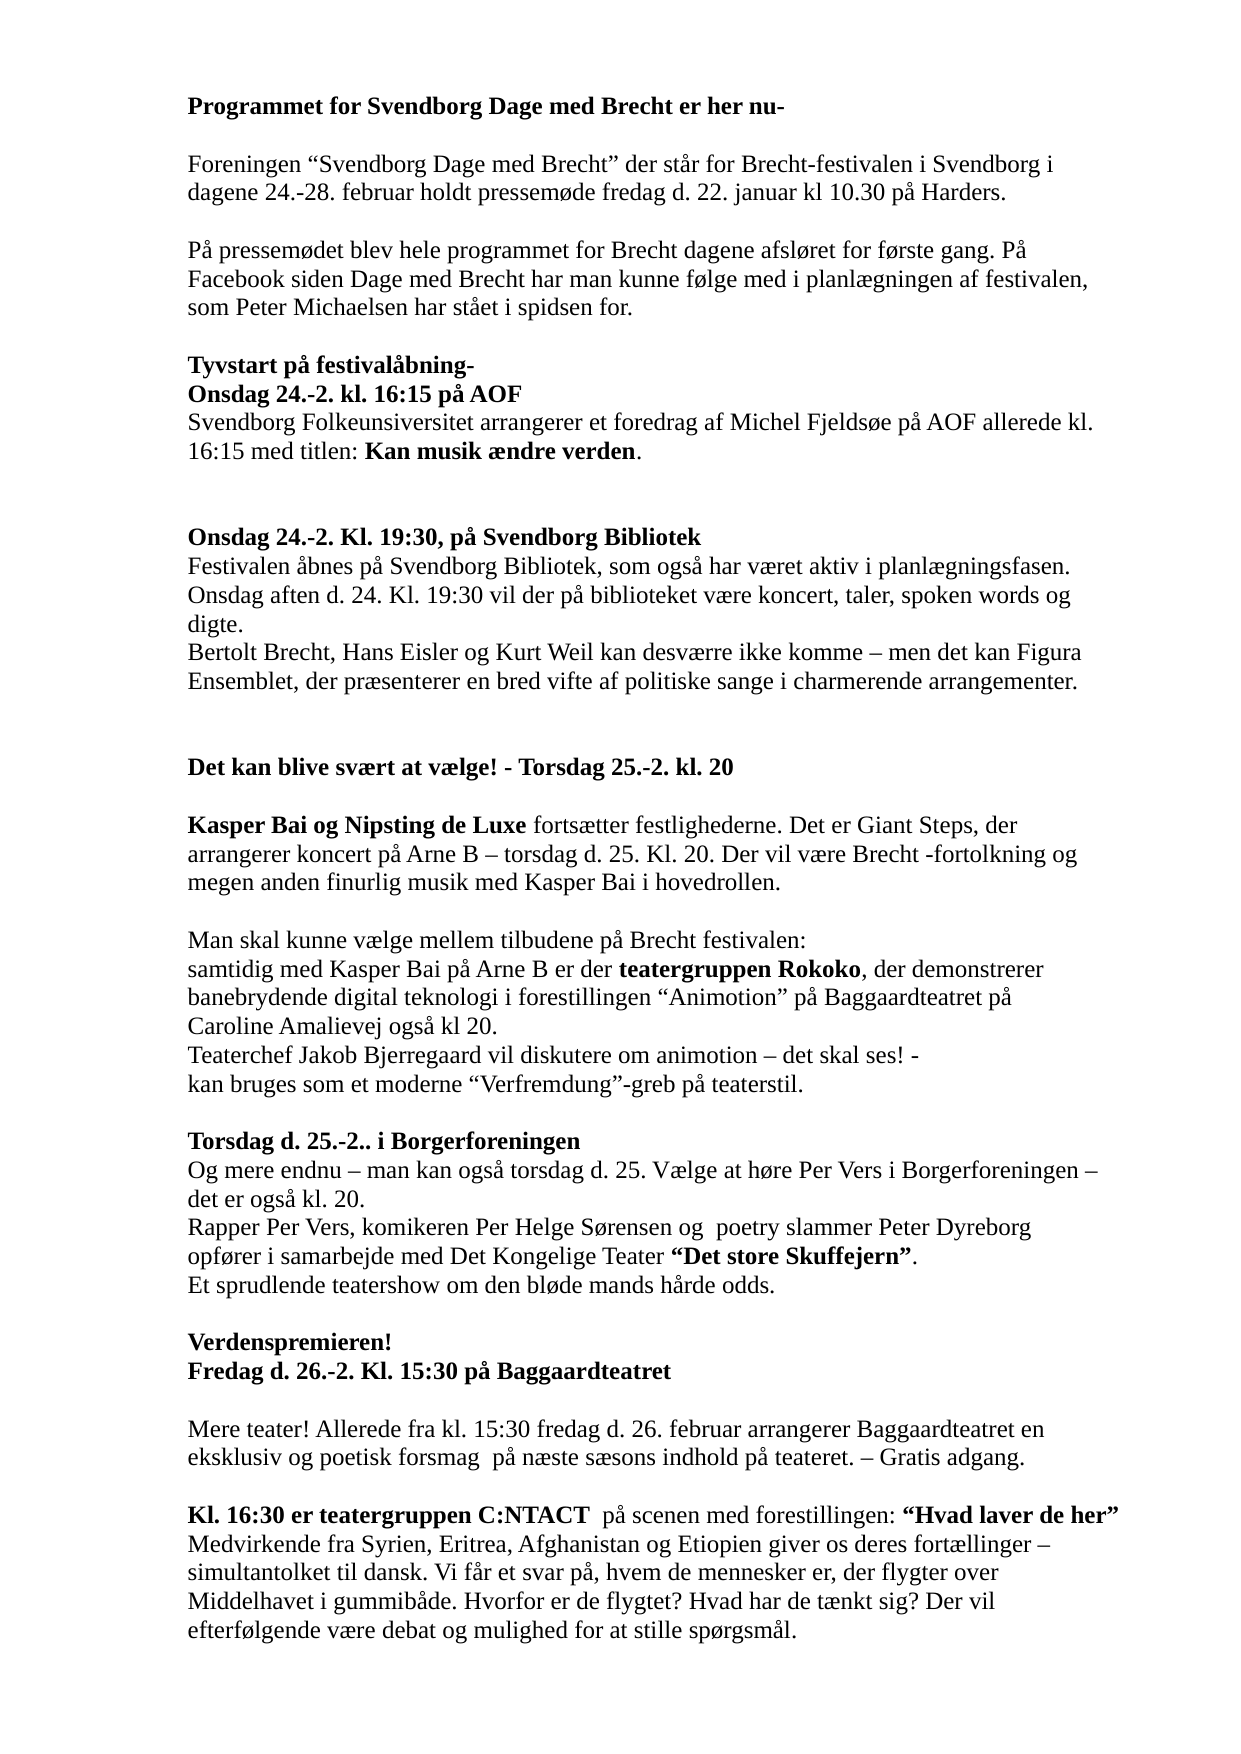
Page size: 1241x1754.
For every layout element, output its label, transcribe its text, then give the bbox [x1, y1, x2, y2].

text samtidig med Kasper Bai på Arne B er der teatergruppen Rokoko, der demonstrerer banebrydende digital teknologi i forestillingen “Animotion” på Baggaardteatret på Caroline Amalievej også kl 20. [187, 954, 1100, 1040]
text Fredag d. 26.-2. Kl. 15:30 på Baggaardteatret [187, 1356, 1100, 1385]
text Tyvstart på festivalåbning- [187, 350, 1100, 379]
text Det kan blive svært at vælge! - Torsdag 25.-2. kl. 20 [187, 752, 1100, 781]
text På pressemødet blev hele programmet for Brecht dagene afsløret for første gang. På Facebook siden Dage med Brecht har man kunne følge med i planlægningen af festivalen, som Peter Michaelsen har stået i spidsen for. [187, 235, 1100, 321]
text Teaterchef Jakob Bjerregaard vil diskutere om animotion – det skal ses! - [187, 1040, 1100, 1069]
text Et sprudlende teatershow om den bløde mands hårde odds. [187, 1270, 1100, 1299]
text Kl. 16:30 er teatergruppen C:NTACT på scenen med forestillingen: “Hvad laver de her” Medvirkende fra Syrien, Eritrea, Afghanistan og Etiopien giver os deres fortællinger – simultantolket til dansk. Vi får et svar på, hvem de mennesker er, der flygter over Middelhavet i gummibåde. Hvorfor er de flygtet? Hvad har de tænkt sig? Der vil efterfølgende være debat og mulighed for at stille spørgsmål. [187, 1500, 1123, 1644]
text Svendborg Folkeunsiversitet arrangerer et foredrag af Michel Fjeldsøe på AOF allerede kl. 16:15 med titlen: Kan musik ændre verden. [187, 407, 1100, 465]
text Foreningen “Svendborg Dage med Brecht” der står for Brecht-festivalen i Svendborg i dagene 24.-28. februar holdt pressemøde fredag d. 22. januar kl 10.30 på Harders. [187, 149, 1100, 206]
text Programmet for Svendborg Dage med Brecht er her nu- [187, 91, 1100, 120]
text Kasper Bai og Nipsting de Luxe fortsætter festlighederne. Det er Giant Steps, der arrangerer koncert på Arne B – torsdag d. 25. Kl. 20. Der vil være Brecht -fortolkning og megen anden finurlig musik med Kasper Bai i hovedrollen. [187, 810, 1100, 896]
text Festivalen åbnes på Svendborg Bibliotek, som også har været aktiv i planlægningsfasen. Onsdag aften d. 24. Kl. 19:30 vil der på biblioteket være koncert, taler, spoken words og digte. [187, 551, 1100, 637]
text Rapper Per Vers, komikeren Per Helge Sørensen og poetry slammer Peter Dyreborg opfører i samarbejde med Det Kongelige Teater “Det store Skuffejern”. [187, 1212, 1100, 1270]
text Verdenspremieren! [187, 1327, 1100, 1356]
text kan bruges som et moderne “Verfremdung”-greb på teaterstil. [187, 1069, 1100, 1097]
text Bertolt Brecht, Hans Eisler og Kurt Weil kan desværre ikke komme – men det kan Figura Ensemblet, der præsenterer en bred vifte af politiske sange i charmerende arrangementer. [187, 637, 1100, 695]
text Onsdag 24.-2. kl. 16:15 på AOF [187, 379, 1100, 407]
text Og mere endnu – man kan også torsdag d. 25. Vælge at høre Per Vers i Borgerforeningen – det er også kl. 20. [187, 1155, 1100, 1212]
text Man skal kunne vælge mellem tilbudene på Brecht festivalen: [187, 925, 1100, 954]
text Mere teater! Allerede fra kl. 15:30 fredag d. 26. februar arrangerer Baggaardteatret en eksklusiv og poetisk forsmag på næste sæsons indhold på teateret. – Gratis adgang. [187, 1414, 1100, 1471]
text Torsdag d. 25.-2.. i Borgerforeningen [187, 1126, 1100, 1155]
text Onsdag 24.-2. Kl. 19:30, på Svendborg Bibliotek [187, 522, 1100, 551]
